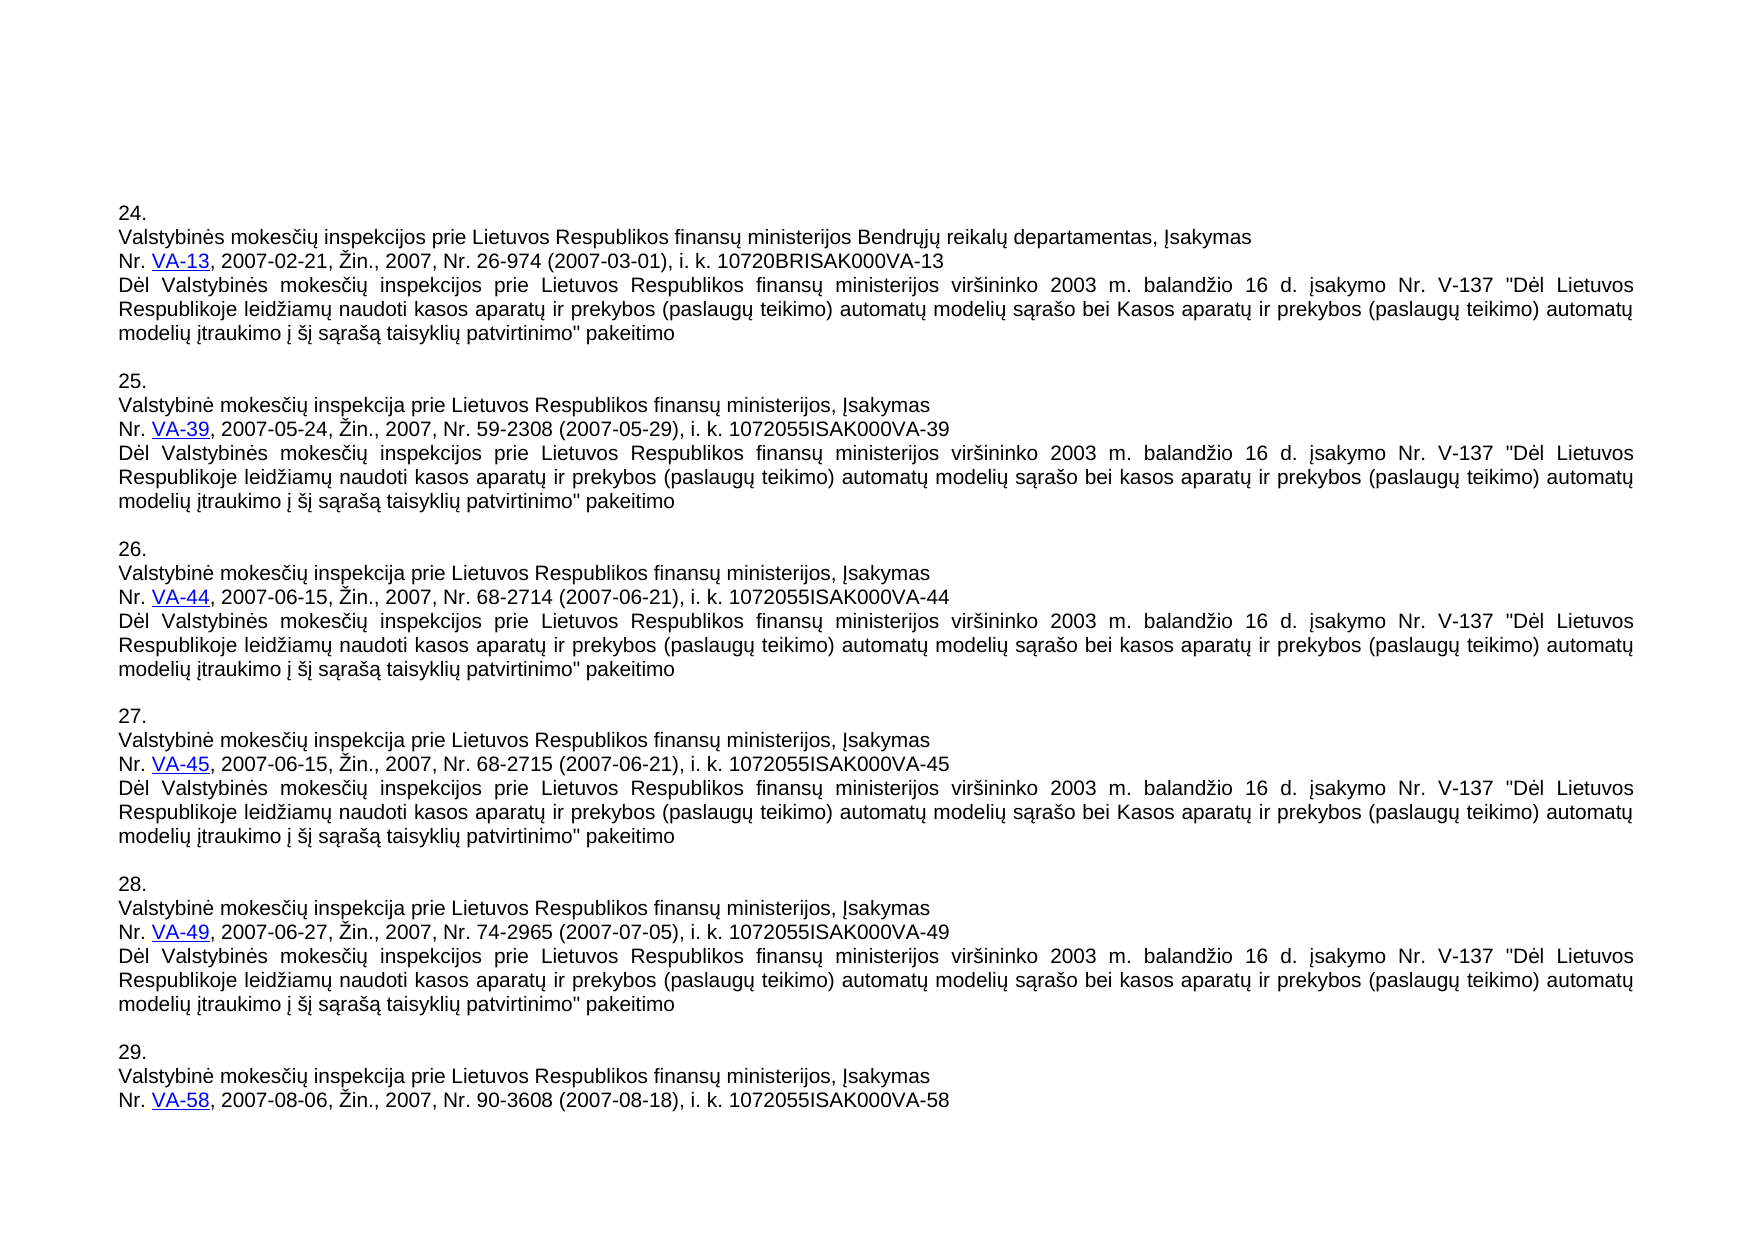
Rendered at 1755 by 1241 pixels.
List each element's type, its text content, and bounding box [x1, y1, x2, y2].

text Nr. VA-45, 2007-06-15, Žin., 2007, Nr. 68-2715 (2007-06-21), i. k. 1072055ISAK000VA-45 [118, 752, 1636, 776]
text Valstybinė mokesčių inspekcija prie Lietuvos Respublikos finansų ministerijos, Įsakymas [118, 896, 1636, 920]
text Nr. VA-44, 2007-06-15, Žin., 2007, Nr. 68-2714 (2007-06-21), i. k. 1072055ISAK000VA-44 [118, 584, 1636, 608]
text Valstybinė mokesčių inspekcija prie Lietuvos Respublikos finansų ministerijos, Įsakymas [118, 393, 1636, 417]
text Dėl Valstybinės mokesčių inspekcijos prie Lietuvos Respublikos finansų ministerijos viršininko 2003 m. balandžio 16 d. įsakymo Nr. V-137 "Dėl Lietuvos Respublikoje leidžiamų naudoti kasos aparatų ir prekybos (paslaugų teikimo) automatų modelių sąrašo bei Kasos aparatų ir prekybos (paslaugų teikimo) automatų modelių įtraukimo į šį sąrašą taisyklių patvirtinimo" pakeitimo [118, 776, 1636, 848]
text 27. [118, 704, 1636, 728]
text Dėl Valstybinės mokesčių inspekcijos prie Lietuvos Respublikos finansų ministerijos viršininko 2003 m. balandžio 16 d. įsakymo Nr. V-137 "Dėl Lietuvos Respublikoje leidžiamų naudoti kasos aparatų ir prekybos (paslaugų teikimo) automatų modelių sąrašo bei kasos aparatų ir prekybos (paslaugų teikimo) automatų modelių įtraukimo į šį sąrašą taisyklių patvirtinimo" pakeitimo [118, 441, 1636, 513]
text Nr. VA-39, 2007-05-24, Žin., 2007, Nr. 59-2308 (2007-05-29), i. k. 1072055ISAK000VA-39 [118, 417, 1636, 441]
text Valstybinė mokesčių inspekcija prie Lietuvos Respublikos finansų ministerijos, Įsakymas [118, 1064, 1636, 1088]
text Nr. VA-13, 2007-02-21, Žin., 2007, Nr. 26-974 (2007-03-01), i. k. 10720BRISAK000VA-13 [118, 249, 1636, 273]
text Dėl Valstybinės mokesčių inspekcijos prie Lietuvos Respublikos finansų ministerijos viršininko 2003 m. balandžio 16 d. įsakymo Nr. V-137 "Dėl Lietuvos Respublikoje leidžiamų naudoti kasos aparatų ir prekybos (paslaugų teikimo) automatų modelių sąrašo bei Kasos aparatų ir prekybos (paslaugų teikimo) automatų modelių įtraukimo į šį sąrašą taisyklių patvirtinimo" pakeitimo [118, 273, 1636, 345]
text 24. [118, 201, 1636, 225]
text Valstybinės mokesčių inspekcijos prie Lietuvos Respublikos finansų ministerijos Bendrųjų reikalų departamentas, Įsakymas [118, 225, 1636, 249]
text 29. [118, 1040, 1636, 1064]
text Nr. VA-49, 2007-06-27, Žin., 2007, Nr. 74-2965 (2007-07-05), i. k. 1072055ISAK000VA-49 [118, 920, 1636, 944]
text 25. [118, 369, 1636, 393]
text Nr. VA-58, 2007-08-06, Žin., 2007, Nr. 90-3608 (2007-08-18), i. k. 1072055ISAK000VA-58 [118, 1088, 1636, 1112]
text Valstybinė mokesčių inspekcija prie Lietuvos Respublikos finansų ministerijos, Įsakymas [118, 561, 1636, 584]
text Dėl Valstybinės mokesčių inspekcijos prie Lietuvos Respublikos finansų ministerijos viršininko 2003 m. balandžio 16 d. įsakymo Nr. V-137 "Dėl Lietuvos Respublikoje leidžiamų naudoti kasos aparatų ir prekybos (paslaugų teikimo) automatų modelių sąrašo bei kasos aparatų ir prekybos (paslaugų teikimo) automatų modelių įtraukimo į šį sąrašą taisyklių patvirtinimo" pakeitimo [118, 944, 1636, 1016]
text 26. [118, 537, 1636, 561]
text Valstybinė mokesčių inspekcija prie Lietuvos Respublikos finansų ministerijos, Įsakymas [118, 728, 1636, 752]
text 28. [118, 872, 1636, 896]
text Dėl Valstybinės mokesčių inspekcijos prie Lietuvos Respublikos finansų ministerijos viršininko 2003 m. balandžio 16 d. įsakymo Nr. V-137 "Dėl Lietuvos Respublikoje leidžiamų naudoti kasos aparatų ir prekybos (paslaugų teikimo) automatų modelių sąrašo bei kasos aparatų ir prekybos (paslaugų teikimo) automatų modelių įtraukimo į šį sąrašą taisyklių patvirtinimo" pakeitimo [118, 608, 1636, 680]
